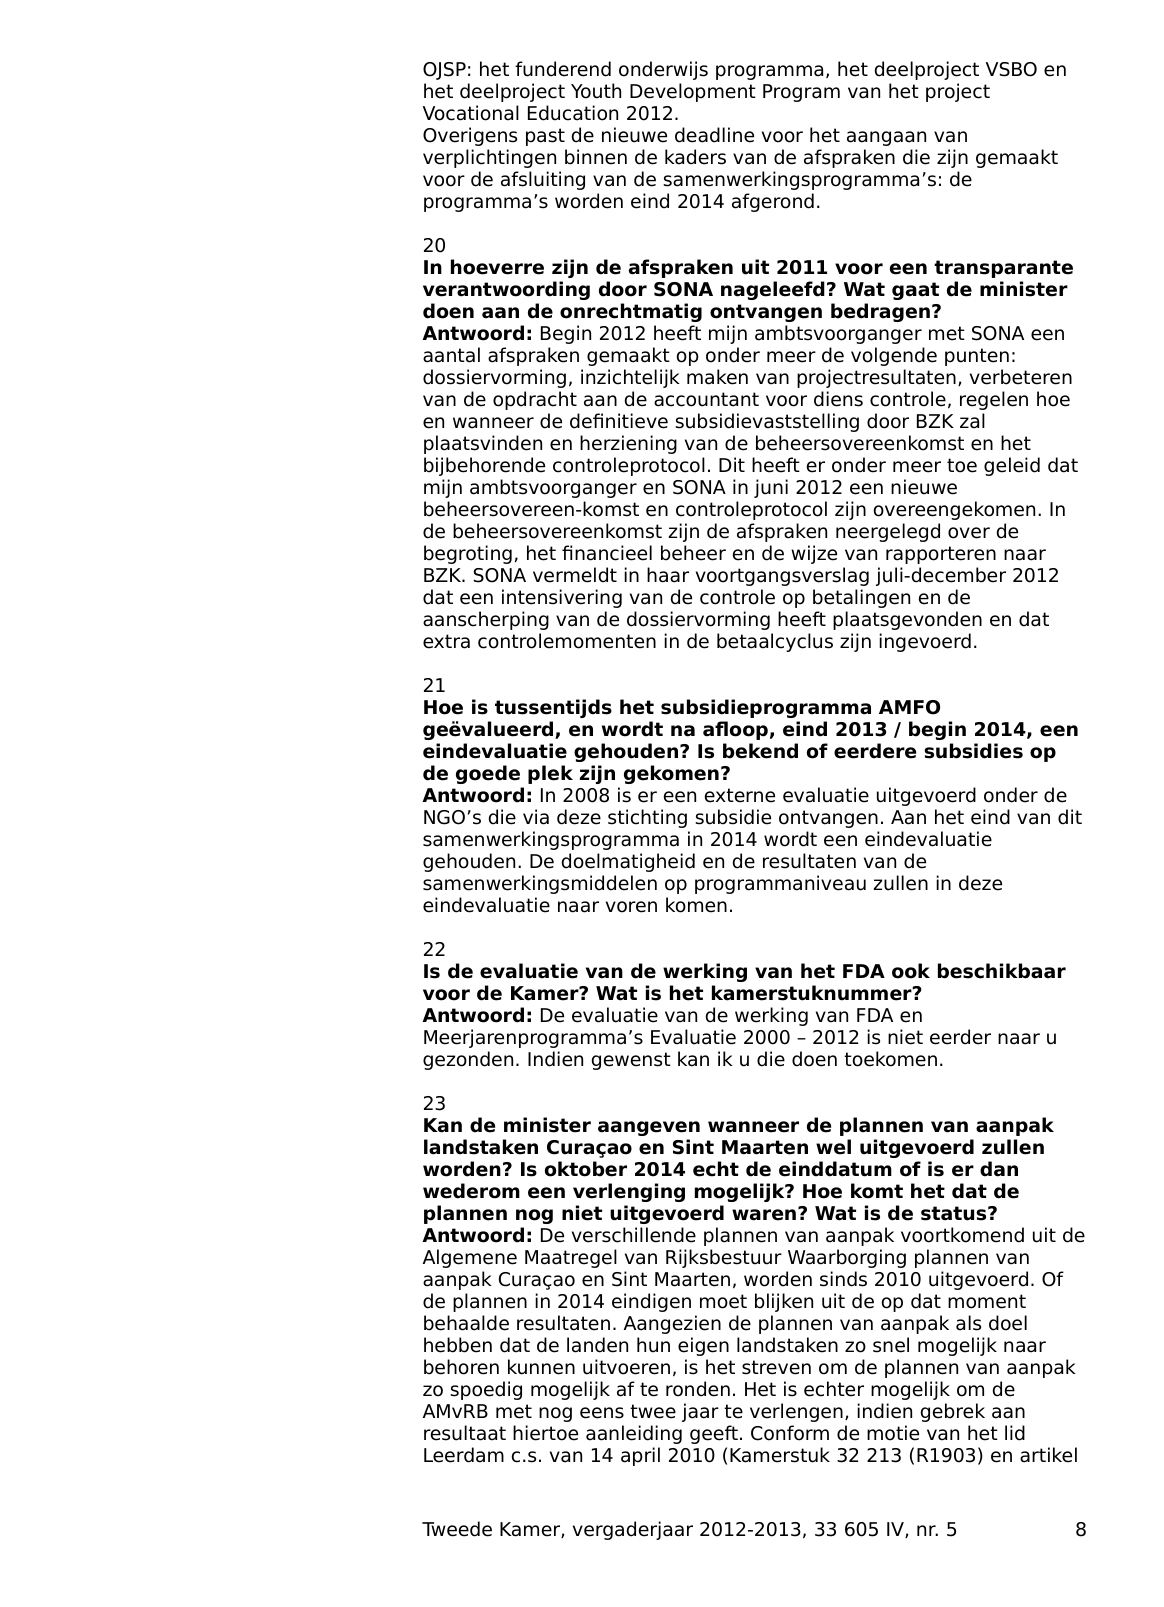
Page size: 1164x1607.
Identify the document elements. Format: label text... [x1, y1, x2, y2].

text OJSP: het funderend onderwijs programma, het deelproject VSBO en het deelproject Youth Development Program van het project Vocational Education 2012. [422, 59, 1087, 125]
text 20 [422, 235, 1087, 257]
text Antwoord: In 2008 is er een externe evaluatie uitgevoerd onder de NGO’s die via deze stichting subsidie ontvangen. Aan het eind van dit samenwerkingsprogramma in 2014 wordt een eindevaluatie gehouden. De doelmatigheid en de resultaten van de samenwerkingsmiddelen op programmaniveau zullen in deze eindevaluatie naar voren komen. [422, 785, 1087, 917]
text Kan de minister aangeven wanneer de plannen van aanpak landstaken Curaçao en Sint Maarten wel uitgevoerd zullen worden? Is oktober 2014 echt de einddatum of is er dan wederom een verlenging mogelijk? Hoe komt het dat de plannen nog niet uitgevoerd waren? Wat is de status? [422, 1115, 1087, 1225]
text 23 [422, 1093, 1087, 1115]
text 22 [422, 939, 1087, 961]
text Is de evaluatie van de werking van het FDA ook beschikbaar voor de Kamer? Wat is het kamerstuknummer? [422, 961, 1087, 1005]
text In hoeverre zijn de afspraken uit 2011 voor een transparante verantwoording door SONA nageleefd? Wat gaat de minister doen aan de onrechtmatig ontvangen bedragen? [422, 257, 1087, 323]
text 21 [422, 675, 1087, 697]
text Antwoord: De verschillende plannen van aanpak voortkomend uit de Algemene Maatregel van Rijksbestuur Waarborging plannen van aanpak Curaçao en Sint Maarten, worden sinds 2010 uitgevoerd. Of de plannen in 2014 eindigen moet blijken uit de op dat moment behaalde resultaten. Aangezien de plannen van aanpak als doel hebben dat de landen hun eigen landstaken zo snel mogelijk naar behoren kunnen uitvoeren, is het streven om de plannen van aanpak zo spoedig mogelijk af te ronden. Het is echter mogelijk om de AMvRB met nog eens twee jaar te verlengen, indien gebrek aan resultaat hiertoe aanleiding geeft. Conform de motie van het lid Leerdam c.s. van 14 april 2010 (Kamerstuk 32 213 (R1903) en artikel [422, 1225, 1087, 1467]
text Antwoord: Begin 2012 heeft mijn ambtsvoorganger met SONA een aantal afspraken gemaakt op onder meer de volgende punten: dossiervorming, inzichtelijk maken van projectresultaten, verbeteren van de opdracht aan de accountant voor diens controle, regelen hoe en wanneer de definitieve subsidievaststelling door BZK zal plaatsvinden en herziening van de beheersovereenkomst en het bijbehorende controleprotocol. Dit heeft er onder meer toe geleid dat mijn ambtsvoorganger en SONA in juni 2012 een nieuwe beheersovereen-komst en controleprotocol zijn overeengekomen. In de beheersovereenkomst zijn de afspraken neergelegd over de begroting, het financieel beheer en de wijze van rapporteren naar BZK. SONA vermeldt in haar voortgangsverslag juli-december 2012 dat een intensivering van de controle op betalingen en de aanscherping van de dossiervorming heeft plaatsgevonden en dat extra controlemomenten in de betaalcyclus zijn ingevoerd. [422, 323, 1087, 653]
text Antwoord: De evaluatie van de werking van FDA en Meerjarenprogramma’s Evaluatie 2000 – 2012 is niet eerder naar u gezonden. Indien gewenst kan ik u die doen toekomen. [422, 1005, 1087, 1071]
text Hoe is tussentijds het subsidieprogramma AMFO geëvalueerd, en wordt na afloop, eind 2013 / begin 2014, een eindevaluatie gehouden? Is bekend of eerdere subsidies op de goede plek zijn gekomen? [422, 697, 1087, 785]
text Overigens past de nieuwe deadline voor het aangaan van verplichtingen binnen de kaders van de afspraken die zijn gemaakt voor de afsluiting van de samenwerkingsprogramma’s: de programma’s worden eind 2014 afgerond. [422, 125, 1087, 213]
